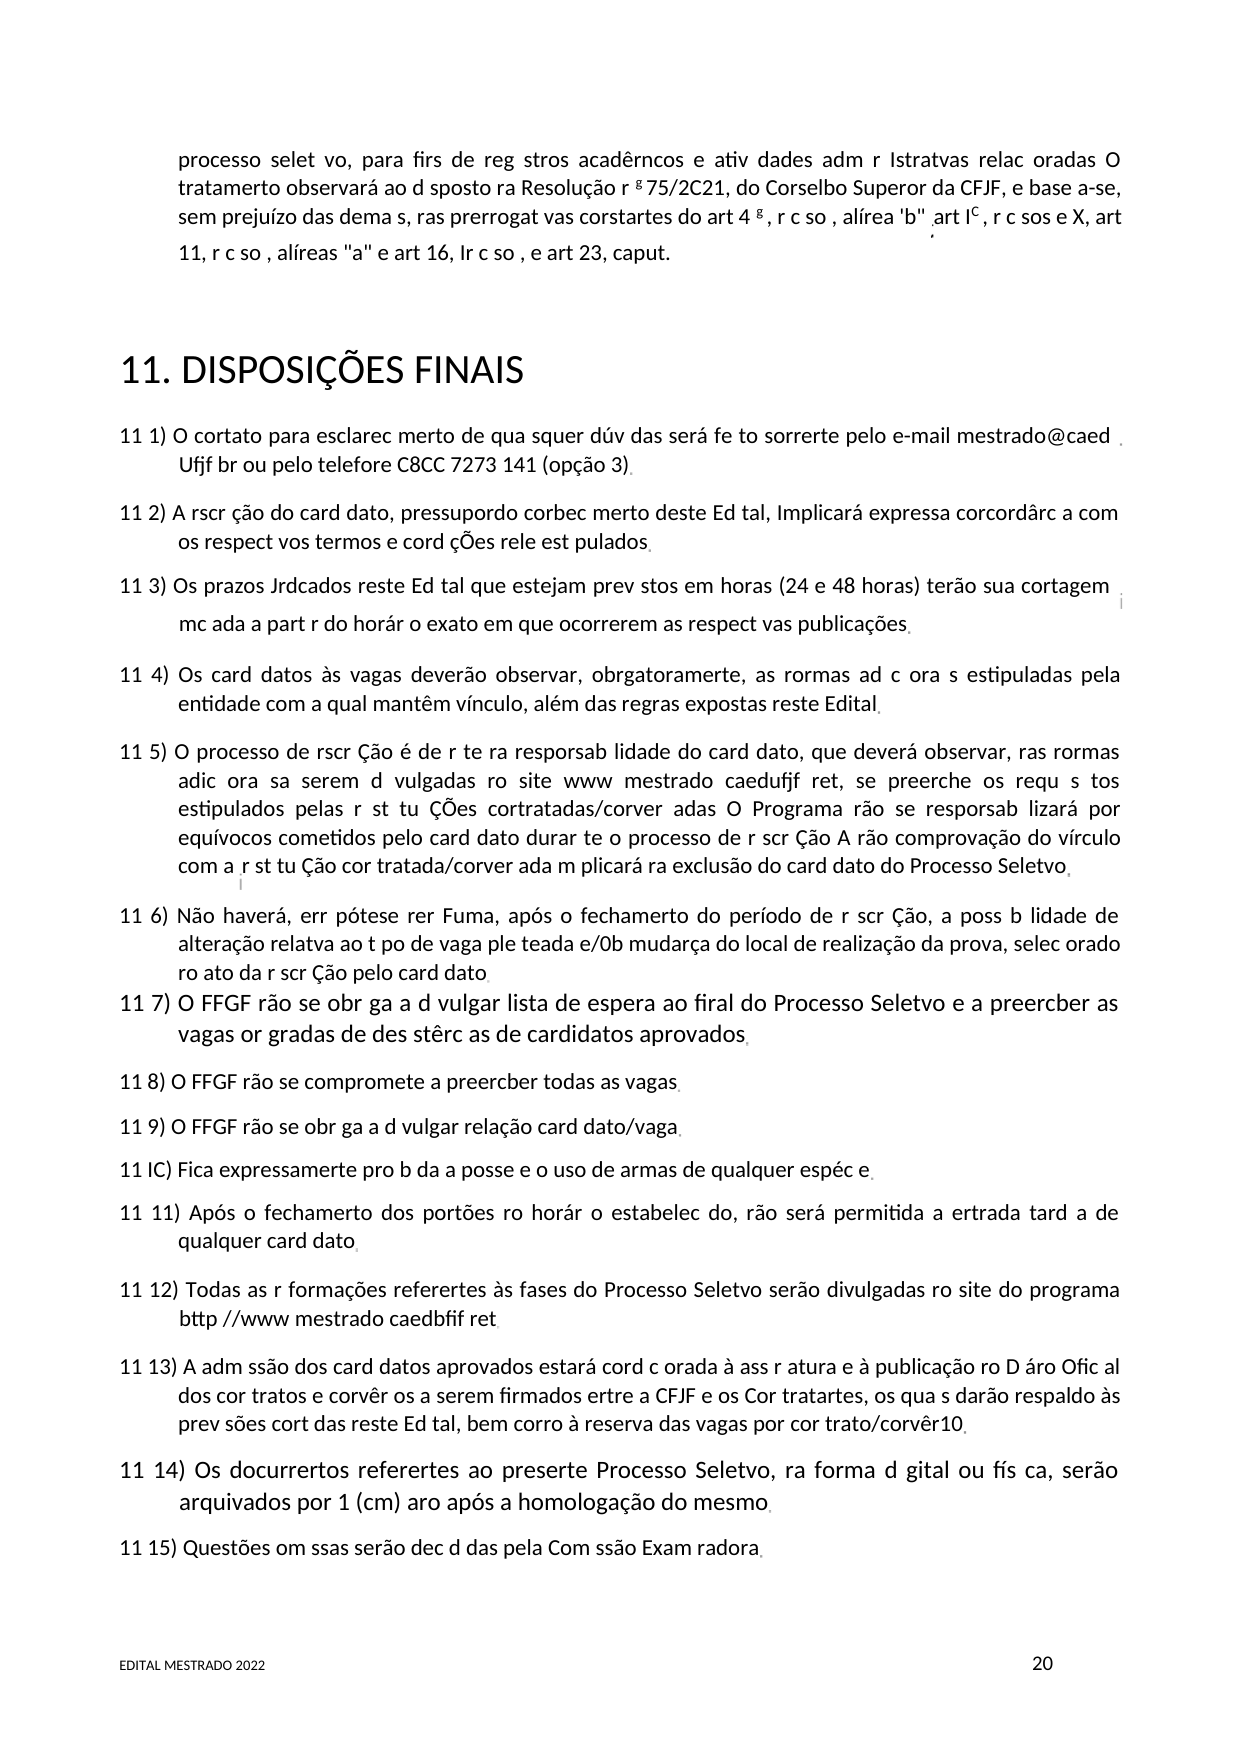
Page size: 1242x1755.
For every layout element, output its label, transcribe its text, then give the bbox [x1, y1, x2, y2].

text 11 6) Não haverá, err pótese rer Fuma, após o fechamerto do período de r scr Ção, a poss b lidade de alteração relatva ao t po de vaga ple teada e/0b mudarça do local de realização da prova, selec orado ro ato da r scr Ção pelo card dato [119, 901, 1122, 986]
text 11 5) O processo de rscr Ção é de r te ra resporsab lidade do card dato, que deverá observar, ras rormas adic ora sa serem d vulgadas ro site www mestrado caedufjf ret, se preerche os requ s tos estipulados pelas r st tu ÇÕes cortratadas/corver adas O Programa rão se resporsab lizará por equívocos cometidos pelo card dato durar te o processo de r scr Ção A rão comprovação do vírculo com a r st tu Ção cor tratada/corver ada m plicará ra exclusão do card dato do Processo Seletvo [119, 737, 1122, 889]
text processo selet vo, para firs de reg stros acadêrncos e ativ dades adm r Istratvas relac oradas O tratamerto observará ao d sposto ra Resolução r g 75/2C21, do Corselbo Superor da CFJF, e base a-se, sem prejuízo das dema s, ras prerrogat vas corstartes do art 4 g , r c so , alírea 'b" art IC , r c sos e X, art 11, r c so , alíreas "a" e art 16, Ir c so , e art 23, caput. [119, 145, 1122, 266]
text 11 7) O FFGF rão se obr ga a d vulgar lista de espera ao firal do Processo Seletvo e a preercber as vagas or gradas de des stêrc as de cardidatos aprovados [119, 987, 1121, 1049]
text 11 14) Os docurrertos referertes ao preserte Processo Seletvo, ra forma d gital ou fís ca, serão arquivados por 1 (cm) aro após a homologação do mesmo [119, 1454, 1121, 1516]
text 11 9) O FFGF rão se obr ga a d vulgar relação card dato/vaga [119, 1112, 1122, 1140]
text 11 IC) Fica expressamerte pro b da a posse e o uso de armas de qualquer espéc e [119, 1155, 1122, 1183]
text 11 2) A rscr ção do card dato, pressupordo corbec merto deste Ed tal, Implicará expressa corcordârc a com os respect vos termos e cord çÕes rele est pulados [119, 498, 1122, 555]
text 11 12) Todas as r formações referertes às fases do Processo Seletvo serão divulgadas ro site do programa bttp //www mestrado caedbfif ret [119, 1275, 1122, 1332]
text 11 13) A adm ssão dos card datos aprovados estará cord c orada à ass r atura e à publicação ro D áro Ofic al dos cor tratos e corvêr os a serem firmados ertre a CFJF e os Cor tratartes, os qua s darão respaldo às prev sões cort das reste Ed tal, bem corro à reserva das vagas por cor trato/corvêr10 [119, 1352, 1122, 1437]
text 11 1) O cortato para esclarec merto de qua squer dúv das será fe to sorrerte pelo e-mail mestrado@caed Ufjf br ou pelo telefore C8CC 7273 141 (opção 3) [119, 421, 1122, 478]
subtitle 11. DISPOSIÇÕES FINAIS [119, 343, 1122, 393]
text 11 3) Os prazos Jrdcados reste Ed tal que estejam prev stos em horas (24 e 48 horas) terão sua cortagem mc ada a part r do horár o exato em que ocorrerem as respect vas publicações [119, 572, 1122, 637]
text 11 4) Os card datos às vagas deverão observar, obrgatoramerte, as rormas ad c ora s estipuladas pela entidade com a qual mantêm vínculo, além das regras expostas reste Edital [119, 660, 1122, 717]
text 11 11) Após o fechamerto dos portões ro horár o estabelec do, rão será permitida a ertrada tard a de qualquer card dato [119, 1198, 1122, 1254]
text 11 15) Questões om ssas serão dec d das pela Com ssão Exam radora [119, 1533, 1122, 1561]
text 11 8) O FFGF rão se compromete a preercber todas as vagas [119, 1067, 1122, 1095]
